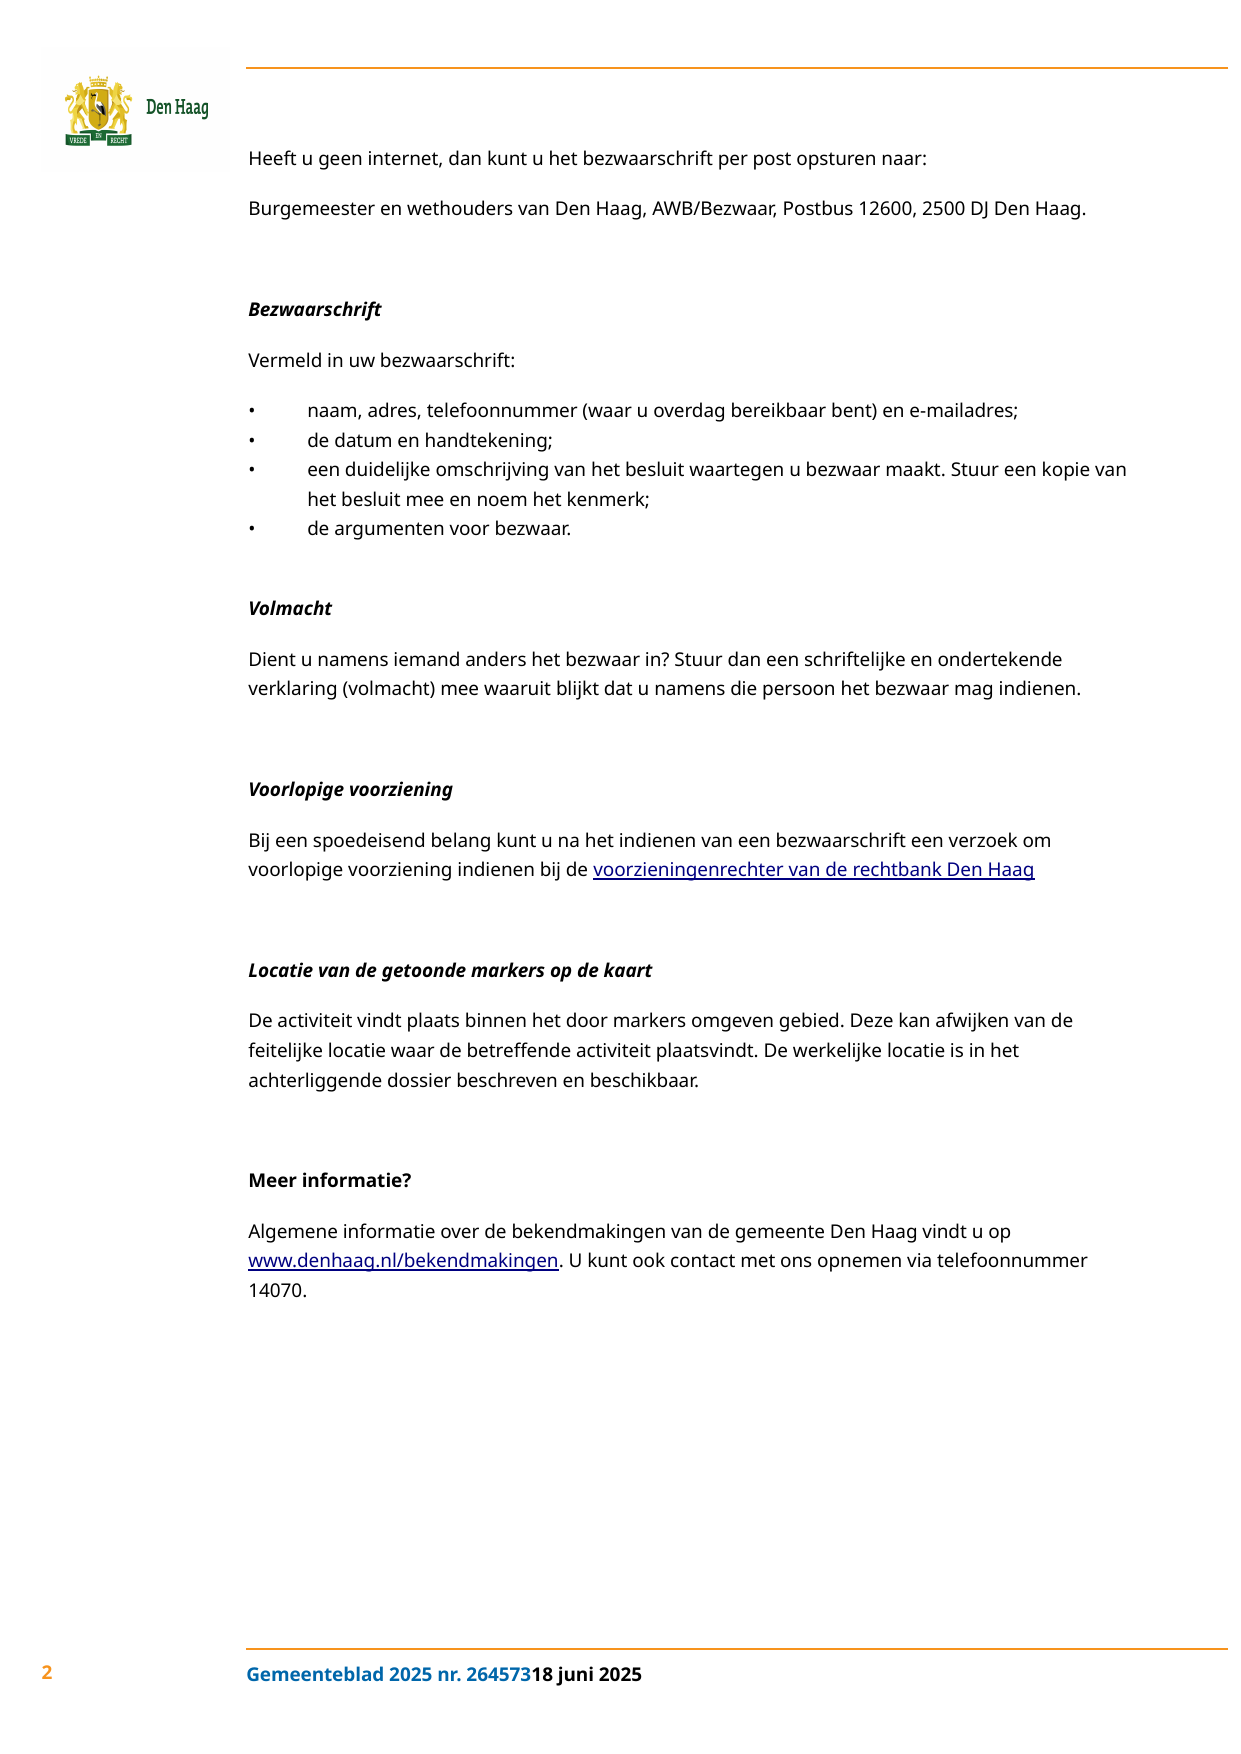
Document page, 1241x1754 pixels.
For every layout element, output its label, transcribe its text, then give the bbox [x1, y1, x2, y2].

text Locatie van de getoonde markers op de kaart [248, 957, 1152, 983]
picture [41, 47, 231, 172]
text Meer informatie? [248, 1168, 1152, 1193]
list de argumenten voor bezwaar. [248, 516, 1152, 541]
list een duidelijke omschrijving van het besluit waartegen u bezwaar maakt. Stuur een kopie van het besluit mee en noem het kenmerk; [248, 456, 1152, 512]
text Vermeld in uw bezwaarschrift: [248, 347, 1152, 373]
text De activiteit vindt plaats binnen het door markers omgeven gebied. Deze kan afwijken van de feitelijke locatie waar de betreffende activiteit plaatsvindt. De werkelijke locatie is in het achterliggende dossier beschreven en beschikbaar. [248, 1008, 1152, 1093]
text Algemene informatie over de bekendmakingen van de gemeente Den Haag vindt u op www.denhaag.nl/bekendmakingen. U kunt ook contact met ons opnemen via telefoonnummer 14070. [248, 1218, 1152, 1303]
text Bij een spoedeisend belang kunt u na het indienen van een bezwaarschrift een verzoek om voorlopige voorziening indienen bij de voorzieningenrechter van de rechtbank Den Haag [248, 827, 1152, 882]
list naam, adres, telefoonnummer (waar u overdag bereikbaar bent) en e-mailadres; [248, 397, 1152, 423]
text Burgemeester en wethouders van Den Haag, AWB/Bezwaar, Postbus 12600, 2500 DJ Den Haag. [248, 196, 1152, 221]
text Bezwaarschrift [248, 296, 1152, 322]
list de datum en handtekening; [248, 427, 1152, 453]
text Heeft u geen internet, dan kunt u het bezwaarschrift per post opsturen naar: [248, 145, 1152, 171]
text Volmacht [248, 596, 1152, 621]
text Dient u namens iemand anders het bezwaar in? Stuur dan een schriftelijke en ondertekende verklaring (volmacht) mee waaruit blijkt dat u namens die persoon het bezwaar mag indienen. [248, 646, 1152, 701]
text Voorlopige voorziening [248, 776, 1152, 802]
